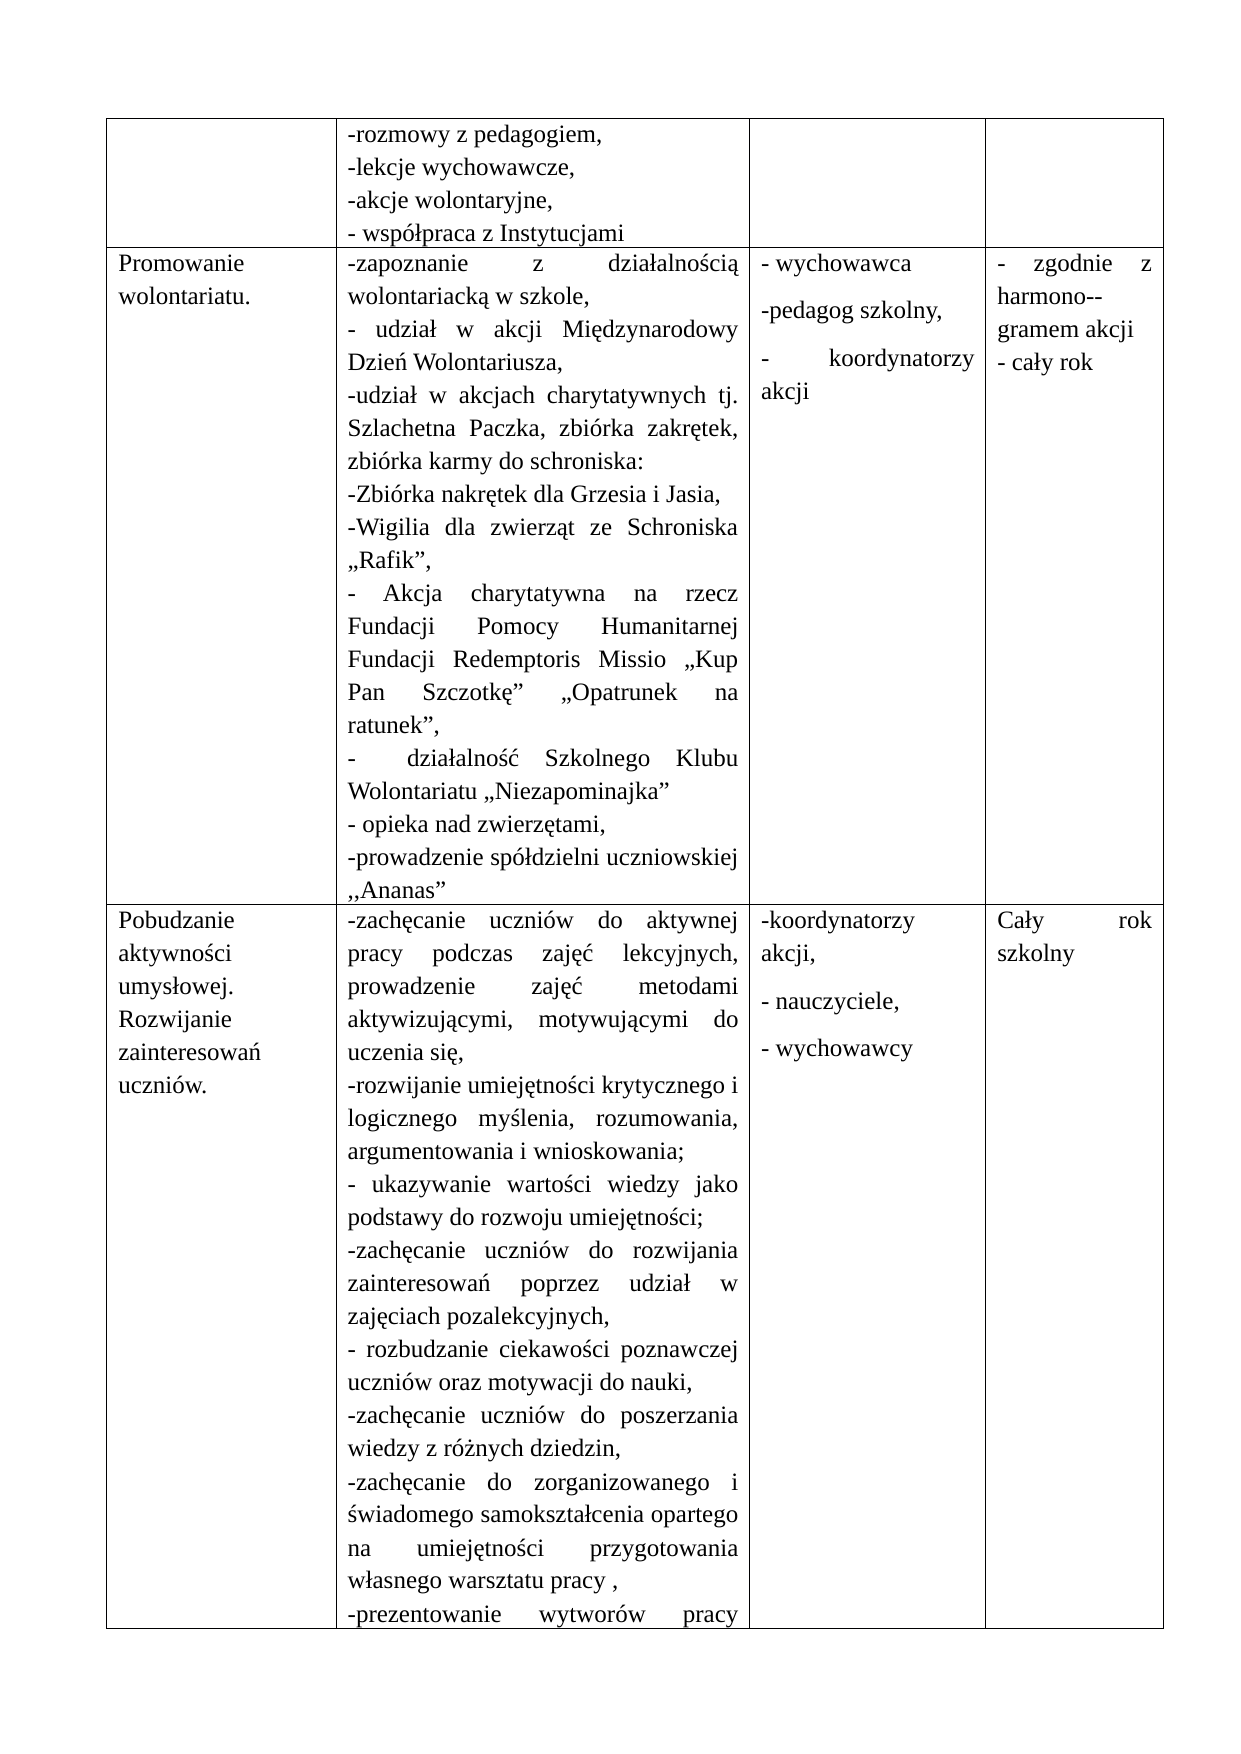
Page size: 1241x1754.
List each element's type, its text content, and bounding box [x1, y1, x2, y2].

table_cell [750, 119, 985, 247]
table_cell -zachęcanie uczniów do aktywnej pracy podczas zajęć lekcyjnych, prowadzenie zajęć metodami aktywizującymi, motywującymi do uczenia się, -rozwijanie umiejętności krytycznego i logicznego myślenia, rozumowania, argumentowania i wnioskowania; - ukazywanie wartości wiedzy jako podstawy do rozwoju umiejętności; -zachęcanie uczniów do rozwijania zainteresowań poprzez udział w zajęciach pozalekcyjnych, - rozbudzanie ciekawości poznawczej uczniów oraz motywacji do nauki, -zachęcanie uczniów do poszerzania wiedzy z różnych dziedzin, -zachęcanie do zorganizowanego i świadomego samokształcenia opartego na umiejętności przygotowania własnego warsztatu pracy , -prezentowanie wytworów pracy [337, 905, 749, 1627]
table_cell - wychowawca -pedagog szkolny, - koordynatorzy akcji [750, 248, 985, 904]
table_cell - zgodnie z harmono--gramem akcji - cały rok [986, 248, 1163, 904]
table_cell [986, 119, 1163, 247]
table_cell Promowanie wolontariatu. [107, 248, 336, 904]
table_cell -rozmowy z pedagogiem, -lekcje wychowawcze, -akcje wolontaryjne, - współpraca z Instytucjami [337, 119, 749, 247]
table_cell -zapoznanie z działalnością wolontariacką w szkole, - udział w akcji Międzynarodowy Dzień Wolontariusza, -udział w akcjach charytatywnych tj. Szlachetna Paczka, zbiórka zakrętek, zbiórka karmy do schroniska: -Zbiórka nakrętek dla Grzesia i Jasia, -Wigilia dla zwierząt ze Schroniska „Rafik”, - Akcja charytatywna na rzecz Fundacji Pomocy Humanitarnej Fundacji Redemptoris Missio „Kup Pan Szczotkę” „Opatrunek na ratunek”, - działalność Szkolnego Klubu Wolontariatu „Niezapominajka” - opieka nad zwierzętami, -prowadzenie spółdzielni uczniowskiej ,,Ananas” [337, 248, 749, 904]
table_cell -koordynatorzy akcji, - nauczyciele, - wychowawcy [750, 905, 985, 1627]
table_cell [107, 119, 336, 247]
table_cell Pobudzanie aktywności umysłowej. Rozwijanie zainteresowań uczniów. [107, 905, 336, 1627]
table_cell Cały rok szkolny [986, 905, 1163, 1627]
